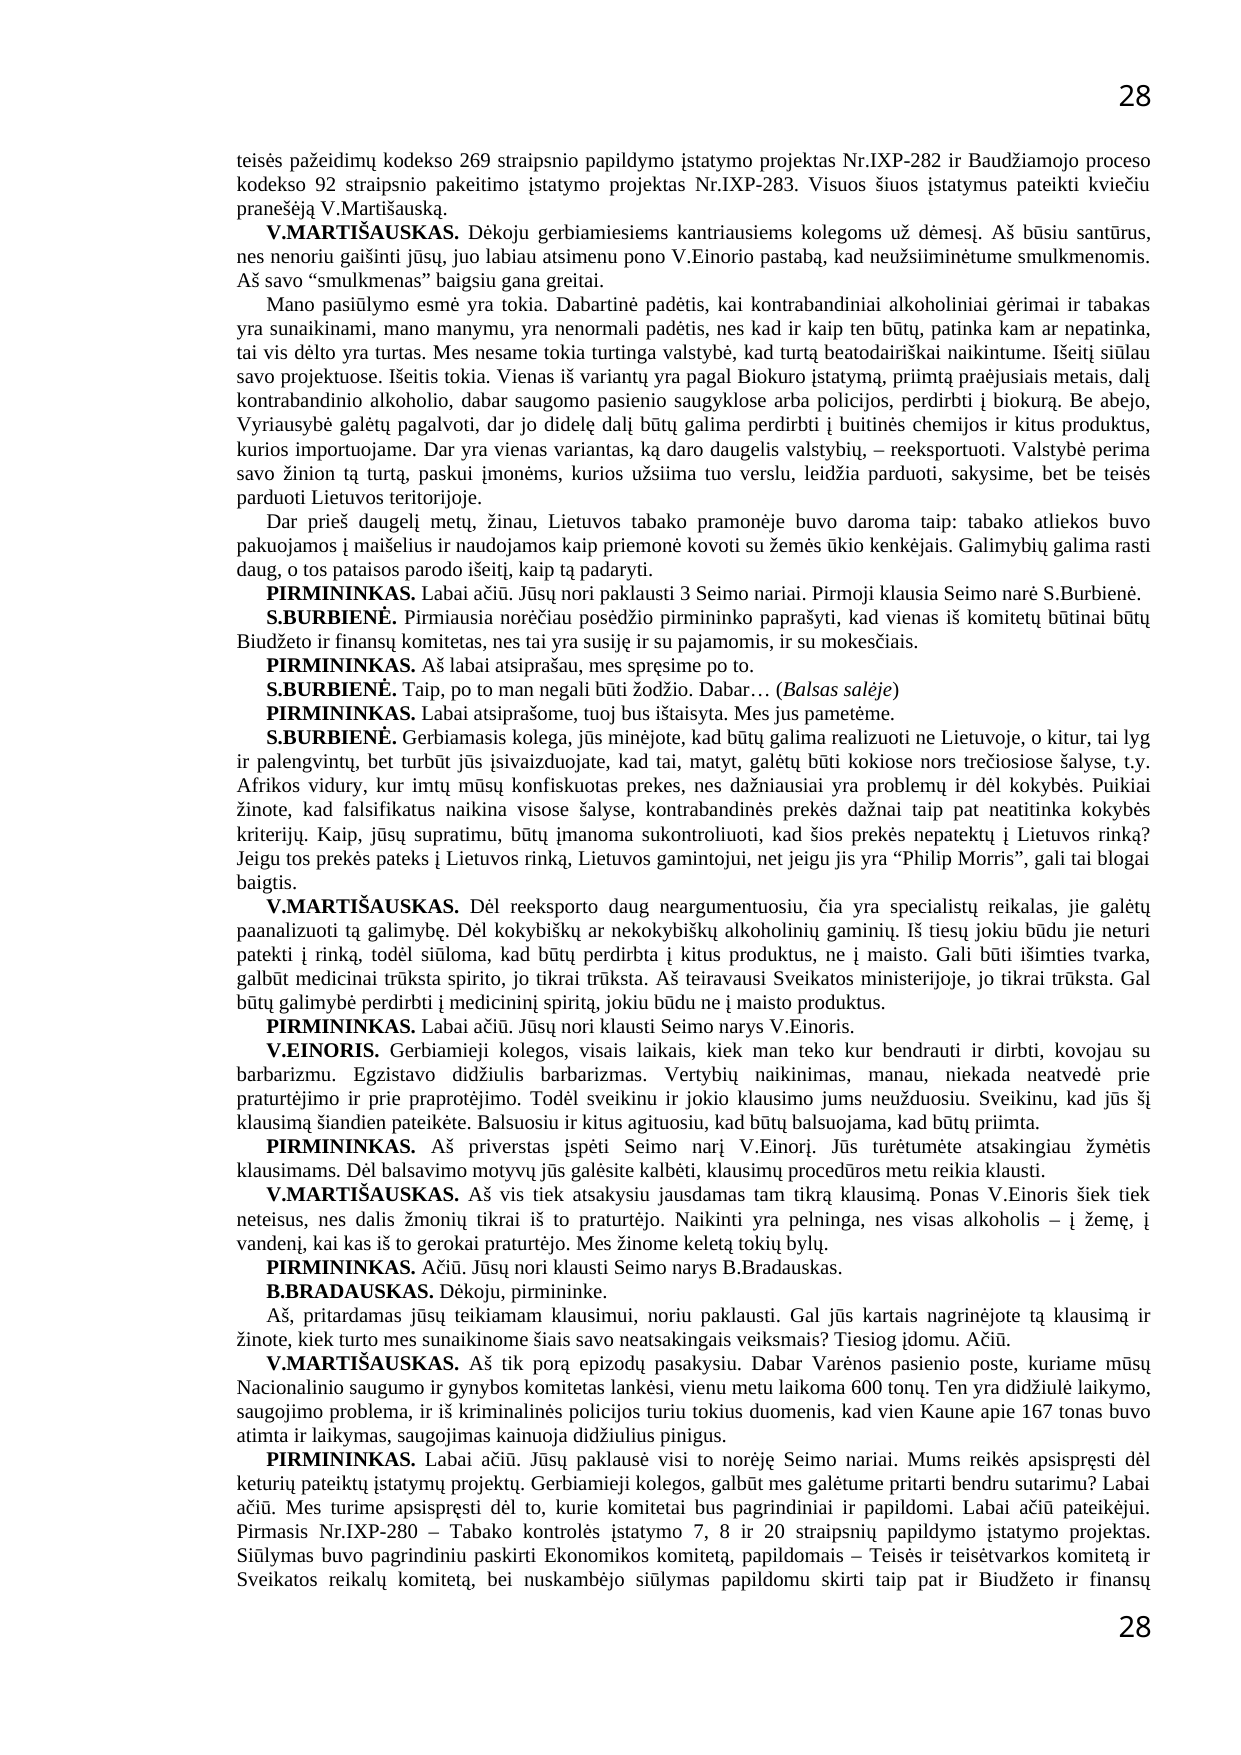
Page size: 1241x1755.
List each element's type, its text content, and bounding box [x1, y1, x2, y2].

text Dar prieš daugelį metų, žinau, Lietuvos tabako pramonėje buvo daroma taip: tabako atliekos buvo pakuojamos į maišelius ir naudojamos kaip priemonė kovoti su žemės ūkio kenkėjais. Galimybių galima rasti daug, o tos pataisos parodo išeitį, kaip tą padaryti. [236, 509, 1152, 581]
text V.EINORIS. Gerbiamieji kolegos, visais laikais, kiek man teko kur bendrauti ir dirbti, kovojau su barbarizmu. Egzistavo didžiulis barbarizmas. Vertybių naikinimas, manau, niekada neatvedė prie praturtėjimo ir prie praprotėjimo. Todėl sveikinu ir jokio klausimo jums neužduosiu. Sveikinu, kad jūs šį klausimą šiandien pateikėte. Balsuosiu ir kitus agituosiu, kad būtų balsuojama, kad būtų priimta. [236, 1038, 1152, 1134]
text V.MARTIŠAUSKAS. Aš tik porą epizodų pasakysiu. Dabar Varėnos pasienio poste, kuriame mūsų Nacionalinio saugumo ir gynybos komitetas lankėsi, vienu metu laikoma 600 tonų. Ten yra didžiulė laikymo, saugojimo problema, ir iš kriminalinės policijos turiu tokius duomenis, kad vien Kaune apie 167 tonas buvo atimta ir laikymas, saugojimas kainuoja didžiulius pinigus. [236, 1351, 1152, 1447]
text PIRMININKAS. Aš priverstas įspėti Seimo narį V.Einorį. Jūs turėtumėte atsakingiau žymėtis klausimams. Dėl balsavimo motyvų jūs galėsite kalbėti, klausimų procedūros metu reikia klausti. [236, 1134, 1152, 1182]
text PIRMININKAS. Ačiū. Jūsų nori klausti Seimo narys B.Bradauskas. [236, 1254, 1152, 1279]
text V.MARTIŠAUSKAS. Dėl reeksporto daug neargumentuosiu, čia yra specialistų reikalas, jie galėtų paanalizuoti tą galimybę. Dėl kokybiškų ar nekokybiškų alkoholinių gaminių. Iš tiesų jokiu būdu jie neturi patekti į rinką, todėl siūloma, kad būtų perdirbta į kitus produktus, ne į maisto. Gali būti išimties tvarka, galbūt medicinai trūksta spirito, jo tikrai trūksta. Aš teiravausi Sveikatos ministerijoje, jo tikrai trūksta. Gal būtų galimybė perdirbti į medicininį spiritą, jokiu būdu ne į maisto produktus. [236, 894, 1152, 1014]
text V.MARTIŠAUSKAS. Aš vis tiek atsakysiu jausdamas tam tikrą klausimą. Ponas V.Einoris šiek tiek neteisus, nes dalis žmonių tikrai iš to praturtėjo. Naikinti yra pelninga, nes visas alkoholis – į žemę, į vandenį, kai kas iš to gerokai praturtėjo. Mes žinome keletą tokių bylų. [236, 1182, 1152, 1254]
text Aš, pritardamas jūsų teikiamam klausimui, noriu paklausti. Gal jūs kartais nagrinėjote tą klausimą ir žinote, kiek turto mes sunaikinome šiais savo neatsakingais veiksmais? Tiesiog įdomu. Ačiū. [236, 1303, 1152, 1351]
text PIRMININKAS. Labai ačiū. Jūsų nori paklausti 3 Seimo nariai. Pirmoji klausia Seimo narė S.Burbienė. [236, 581, 1152, 605]
text teisės pažeidimų kodekso 269 straipsnio papildymo įstatymo projektas Nr.IXP-282 ir Baudžiamojo proceso kodekso 92 straipsnio pakeitimo įstatymo projektas Nr.IXP-283. Visuos šiuos įstatymus pateikti kviečiu pranešėją V.Martišauską. [236, 148, 1152, 220]
text S.BURBIENĖ. Gerbiamasis kolega, jūs minėjote, kad būtų galima realizuoti ne Lietuvoje, o kitur, tai lyg ir palengvintų, bet turbūt jūs įsivaizduojate, kad tai, matyt, galėtų būti kokiose nors trečiosiose šalyse, t.y. Afrikos vidury, kur imtų mūsų konfiskuotas prekes, nes dažniausiai yra problemų ir dėl kokybės. Puikiai žinote, kad falsifikatus naikina visose šalyse, kontrabandinės prekės dažnai taip pat neatitinka kokybės kriterijų. Kaip, jūsų supratimu, būtų įmanoma sukontroliuoti, kad šios prekės nepatektų į Lietuvos rinką? Jeigu tos prekės pateks į Lietuvos rinką, Lietuvos gamintojui, net jeigu jis yra “Philip Morris”, gali tai blogai baigtis. [236, 725, 1152, 894]
text Mano pasiūlymo esmė yra tokia. Dabartinė padėtis, kai kontrabandiniai alkoholiniai gėrimai ir tabakas yra sunaikinami, mano manymu, yra nenormali padėtis, nes kad ir kaip ten būtų, patinka kam ar nepatinka, tai vis dėlto yra turtas. Mes nesame tokia turtinga valstybė, kad turtą beatodairiškai naikintume. Išeitį siūlau savo projektuose. Išeitis tokia. Vienas iš variantų yra pagal Biokuro įstatymą, priimtą praėjusiais metais, dalį kontrabandinio alkoholio, dabar saugomo pasienio saugyklose arba policijos, perdirbti į biokurą. Be abejo, Vyriausybė galėtų pagalvoti, dar jo didelę dalį būtų galima perdirbti į buitinės chemijos ir kitus produktus, kurios importuojame. Dar yra vienas variantas, ką daro daugelis valstybių, – reeksportuoti. Valstybė perima savo žinion tą turtą, paskui įmonėms, kurios užsiima tuo verslu, leidžia parduoti, sakysime, bet be teisės parduoti Lietuvos teritorijoje. [236, 292, 1152, 509]
text PIRMININKAS. Labai atsiprašome, tuoj bus ištaisyta. Mes jus pametėme. [236, 701, 1152, 725]
text S.BURBIENĖ. Pirmiausia norėčiau posėdžio pirmininko paprašyti, kad vienas iš komitetų būtinai būtų Biudžeto ir finansų komitetas, nes tai yra susiję ir su pajamomis, ir su mokesčiais. [236, 605, 1152, 653]
text S.BURBIENĖ. Taip, po to man negali būti žodžio. Dabar… (Balsas salėje) [236, 677, 1152, 701]
text PIRMININKAS. Labai ačiū. Jūsų nori klausti Seimo narys V.Einoris. [236, 1014, 1152, 1038]
text B.BRADAUSKAS. Dėkoju, pirmininke. [236, 1279, 1152, 1303]
text PIRMININKAS. Labai ačiū. Jūsų paklausė visi to norėję Seimo nariai. Mums reikės apsispręsti dėl keturių pateiktų įstatymų projektų. Gerbiamieji kolegos, galbūt mes galėtume pritarti bendru sutarimu? Labai ačiū. Mes turime apsispręsti dėl to, kurie komitetai bus pagrindiniai ir papildomi. Labai ačiū pateikėjui. Pirmasis Nr.IXP-280 – Tabako kontrolės įstatymo 7, 8 ir 20 straipsnių papildymo įstatymo projektas. Siūlymas buvo pagrindiniu paskirti Ekonomikos komitetą, papildomais – Teisės ir teisėtvarkos komitetą ir Sveikatos reikalų komitetą, bei nuskambėjo siūlymas papildomu skirti taip pat ir Biudžeto ir finansų [236, 1447, 1152, 1591]
text PIRMININKAS. Aš labai atsiprašau, mes spręsime po to. [236, 653, 1152, 677]
text V.MARTIŠAUSKAS. Dėkoju gerbiamiesiems kantriausiems kolegoms už dėmesį. Aš būsiu santūrus, nes nenoriu gaišinti jūsų, juo labiau atsimenu pono V.Einorio pastabą, kad neužsiiminėtume smulkmenomis. Aš savo “smulkmenas” baigsiu gana greitai. [236, 220, 1152, 292]
